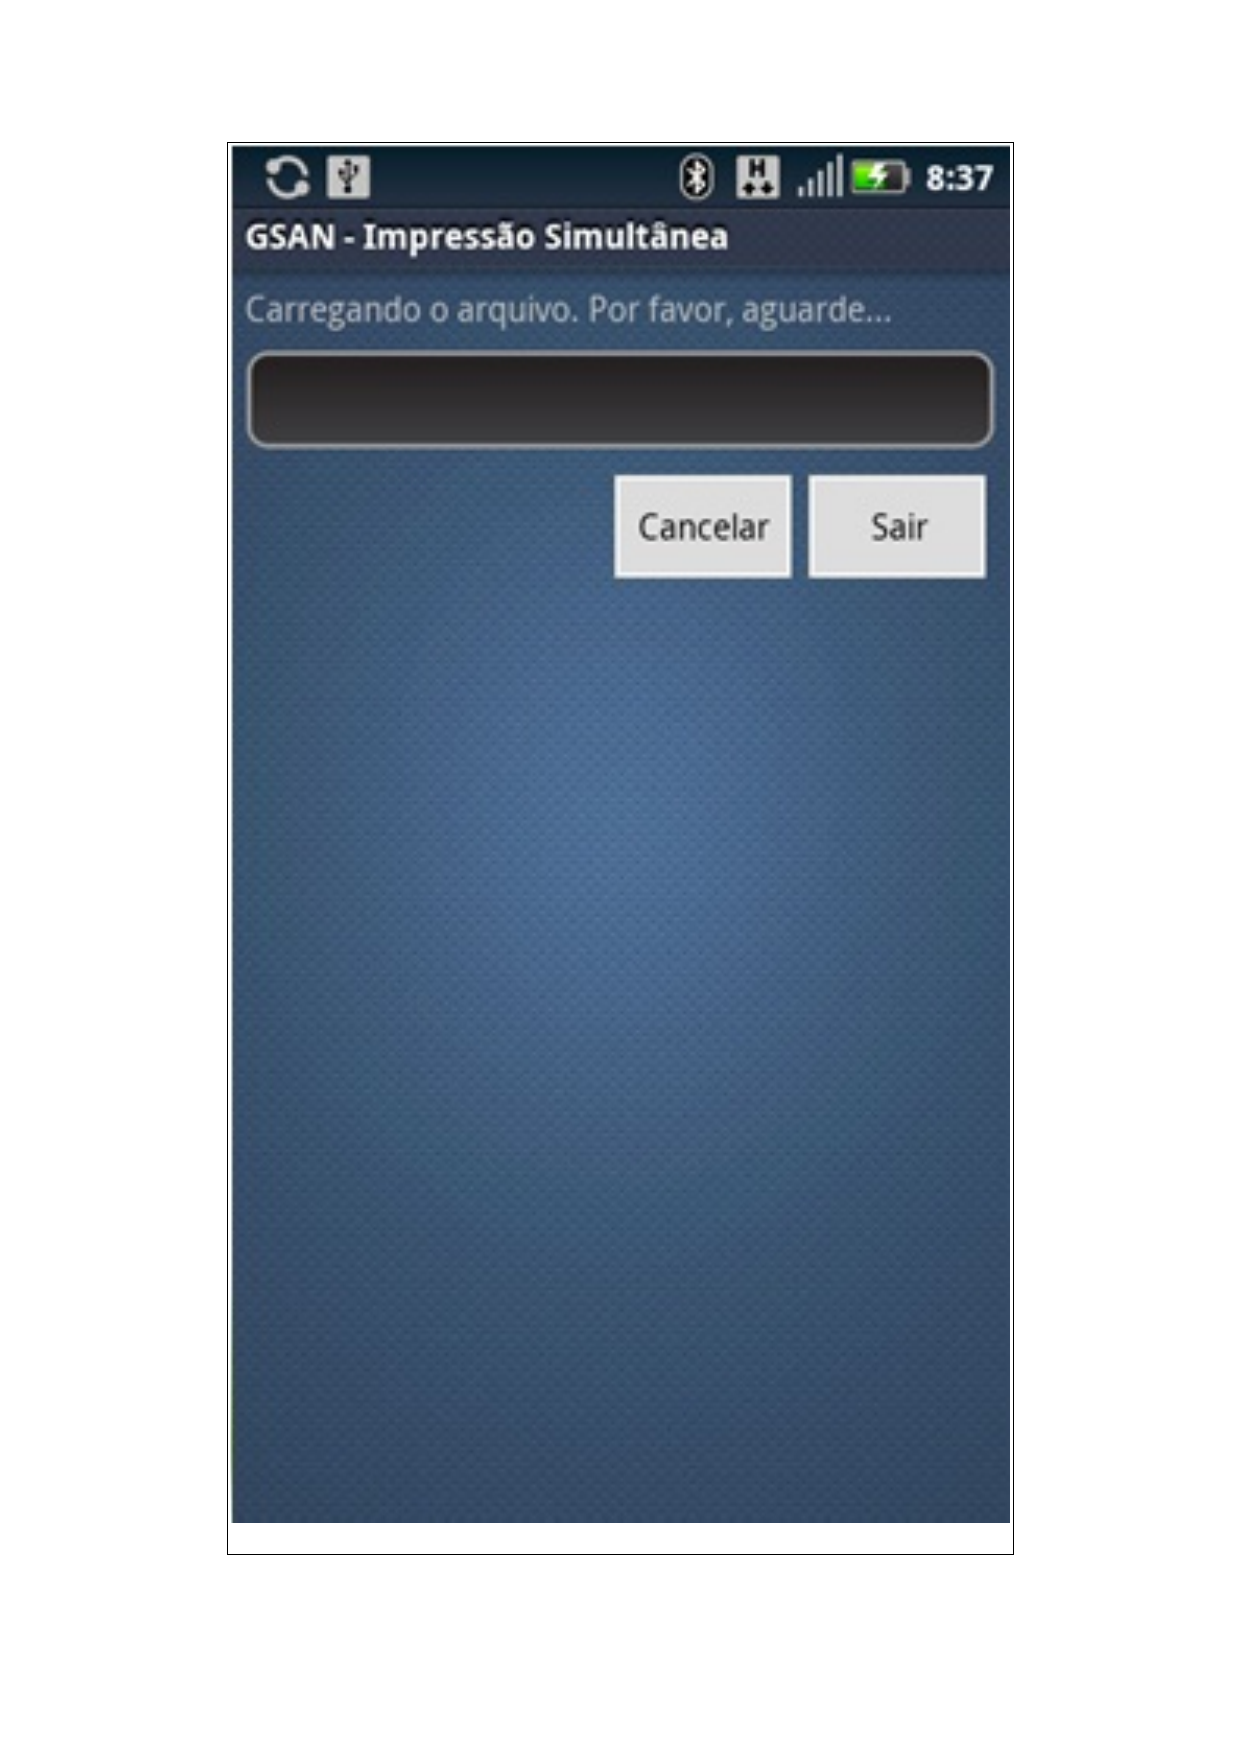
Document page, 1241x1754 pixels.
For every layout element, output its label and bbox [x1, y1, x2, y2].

picture [230, 144, 1010, 1523]
table_header [228, 143, 1013, 1554]
